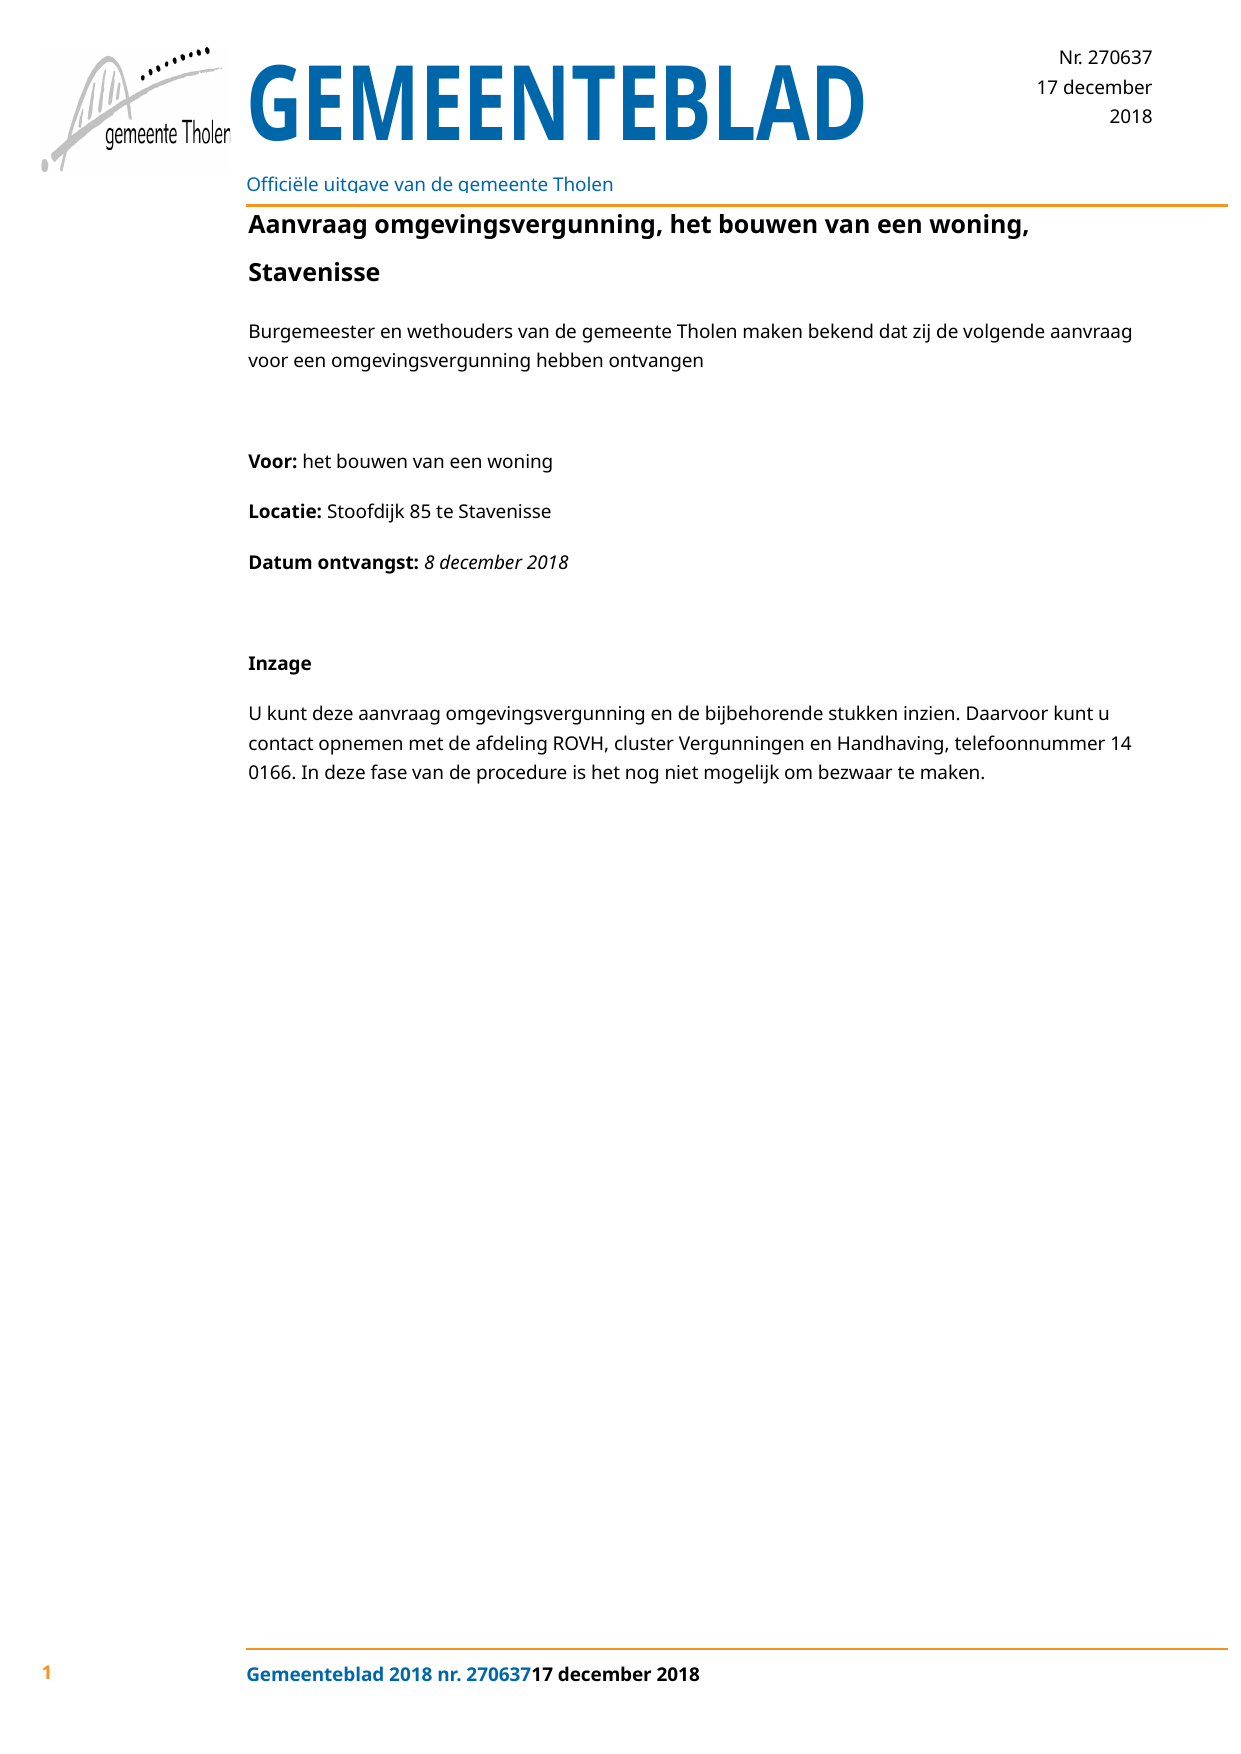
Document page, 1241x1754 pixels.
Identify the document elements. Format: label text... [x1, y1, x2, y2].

text Inzage [248, 650, 1152, 676]
text Aanvraag omgevingsvergunning, het bouwen van een woning, Stavenisse [248, 207, 1152, 288]
text Burgemeester en wethouders van de gemeente Tholen maken bekend dat zij de volgende aanvraag voor een omgevingsvergunning hebben ontvangen [248, 318, 1152, 373]
text Voor: het bouwen van een woning [248, 448, 1152, 474]
text Locatie: Stoofdijk 85 te Stavenisse [248, 499, 1152, 524]
text U kunt deze aanvraag omgevingsvergunning en de bijbehorende stukken inzien. Daarvoor kunt u contact opnemen met de afdeling ROVH, cluster Vergunningen en Handhaving, telefoonnummer 14 0166. In deze fase van de procedure is het nog niet mogelijk om bezwaar te maken. [248, 700, 1152, 785]
picture [41, 47, 231, 172]
text Datum ontvangst: 8 december 2018 [248, 549, 1152, 575]
